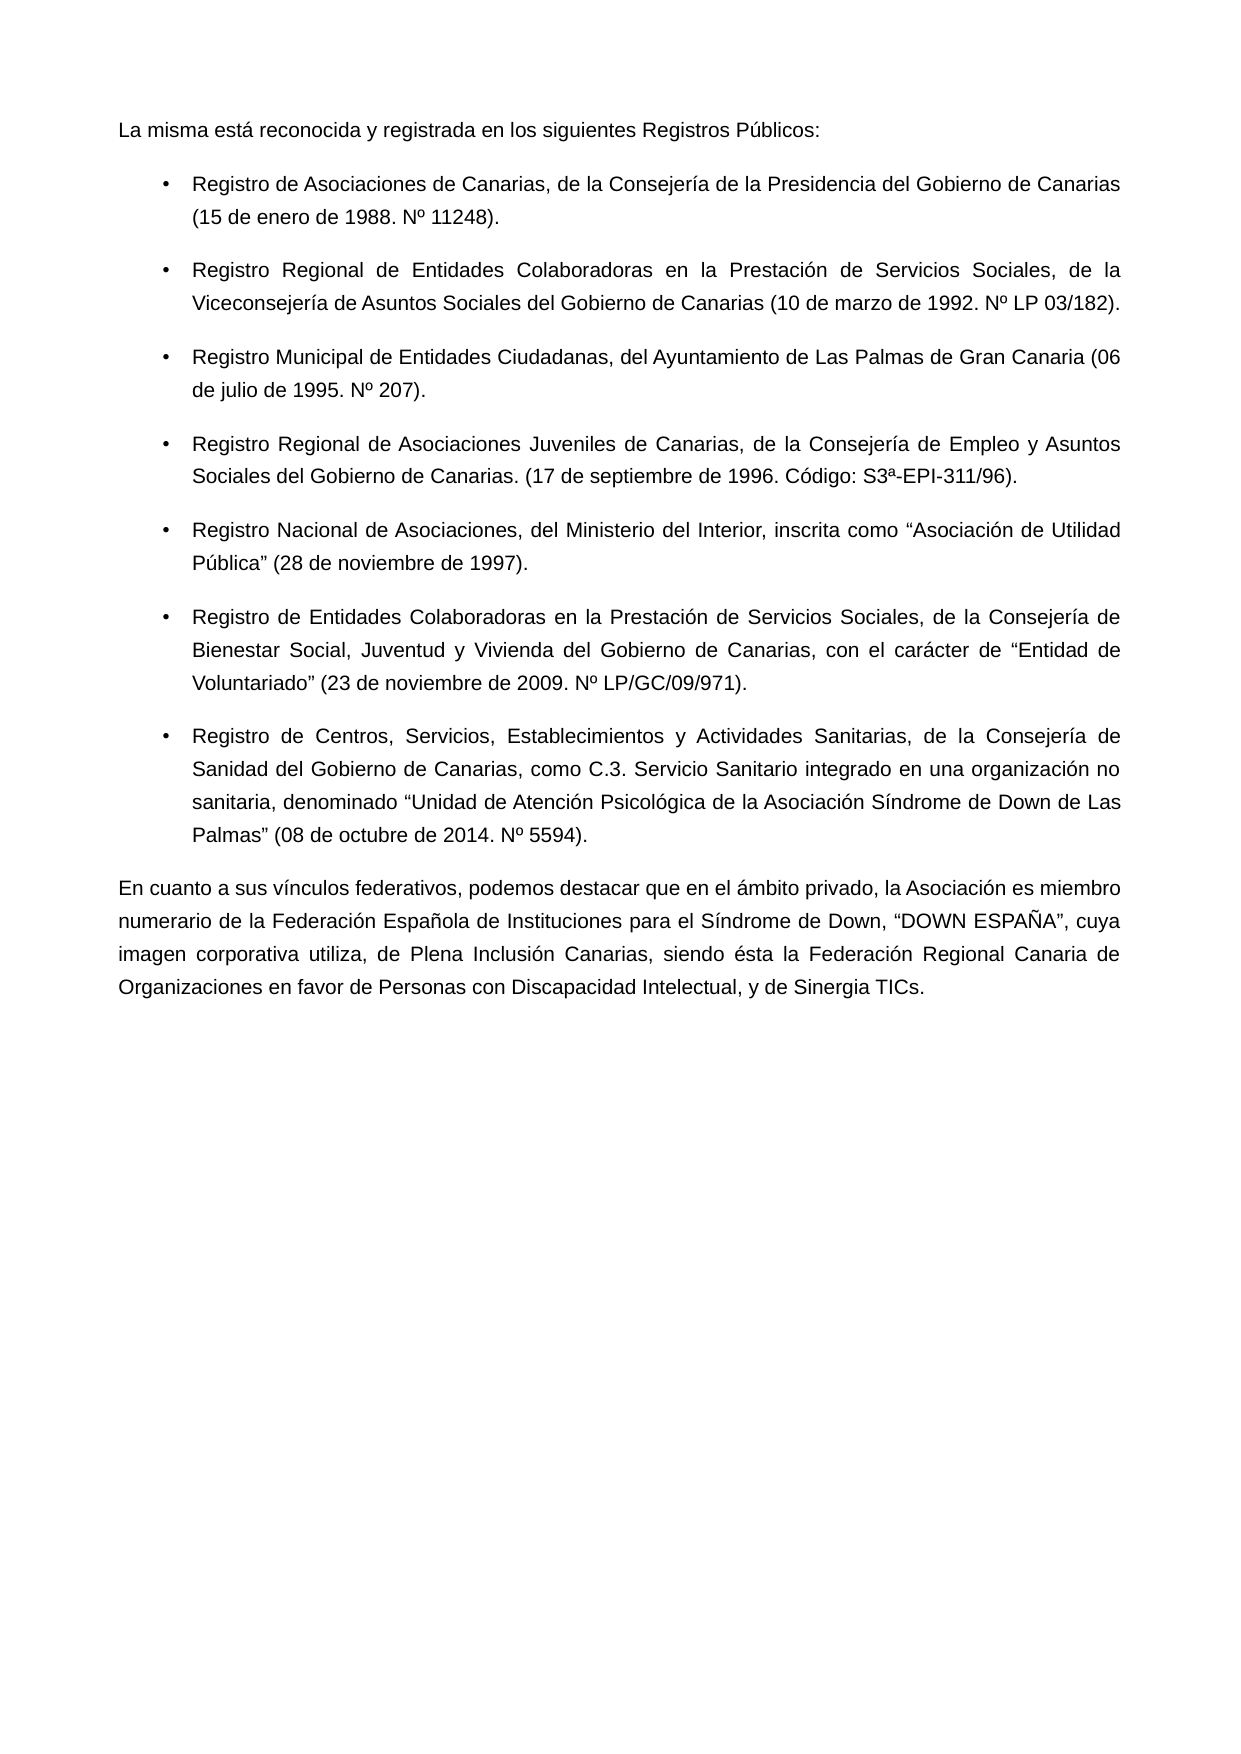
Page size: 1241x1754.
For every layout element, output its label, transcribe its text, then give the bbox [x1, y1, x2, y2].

list Registro Regional de Asociaciones Juveniles de Canarias, de la Consejería de Empleo y Asuntos Sociales del Gobierno de Canarias. (17 de septiembre de 1996. Código: S3ª-EPI-311/96). [162, 431, 1122, 488]
list Registro de Centros, Servicios, Establecimientos y Actividades Sanitarias, de la Consejería de Sanidad del Gobierno de Canarias, como C.3. Servicio Sanitario integrado en una organización no sanitaria, denominado “Unidad de Atención Psicológica de la Asociación Síndrome de Down de Las Palmas” (08 de octubre de 2014. Nº 5594). [162, 724, 1122, 846]
list Registro de Entidades Colaboradoras en la Prestación de Servicios Sociales, de la Consejería de Bienestar Social, Juventud y Vivienda del Gobierno de Canarias, con el carácter de “Entidad de Voluntariado” (23 de noviembre de 2009. Nº LP/GC/09/971). [162, 604, 1122, 694]
list Registro Regional de Entidades Colaboradoras en la Prestación de Servicios Sociales, de la Viceconsejería de Asuntos Sociales del Gobierno de Canarias (10 de marzo de 1992. Nº LP 03/182). [162, 258, 1122, 315]
list Registro Nacional de Asociaciones, del Ministerio del Interior, inscrita como “Asociación de Utilidad Pública” (28 de noviembre de 1997). [162, 518, 1122, 575]
text La misma está reconocida y registrada en los siguientes Registros Públicos: [118, 118, 1122, 142]
text En cuanto a sus vínculos federativos, podemos destacar que en el ámbito privado, la Asociación es miembro numerario de la Federación Española de Instituciones para el Síndrome de Down, “DOWN ESPAÑA”, cuya imagen corporativa utiliza, de Plena Inclusión Canarias, siendo ésta la Federación Regional Canaria de Organizaciones en favor de Personas con Discapacidad Intelectual, y de Sinergia TICs. [118, 876, 1122, 998]
list Registro de Asociaciones de Canarias, de la Consejería de la Presidencia del Gobierno de Canarias (15 de enero de 1988. Nº 11248). [162, 172, 1122, 229]
list Registro Municipal de Entidades Ciudadanas, del Ayuntamiento de Las Palmas de Gran Canaria (06 de julio de 1995. Nº 207). [162, 345, 1122, 402]
